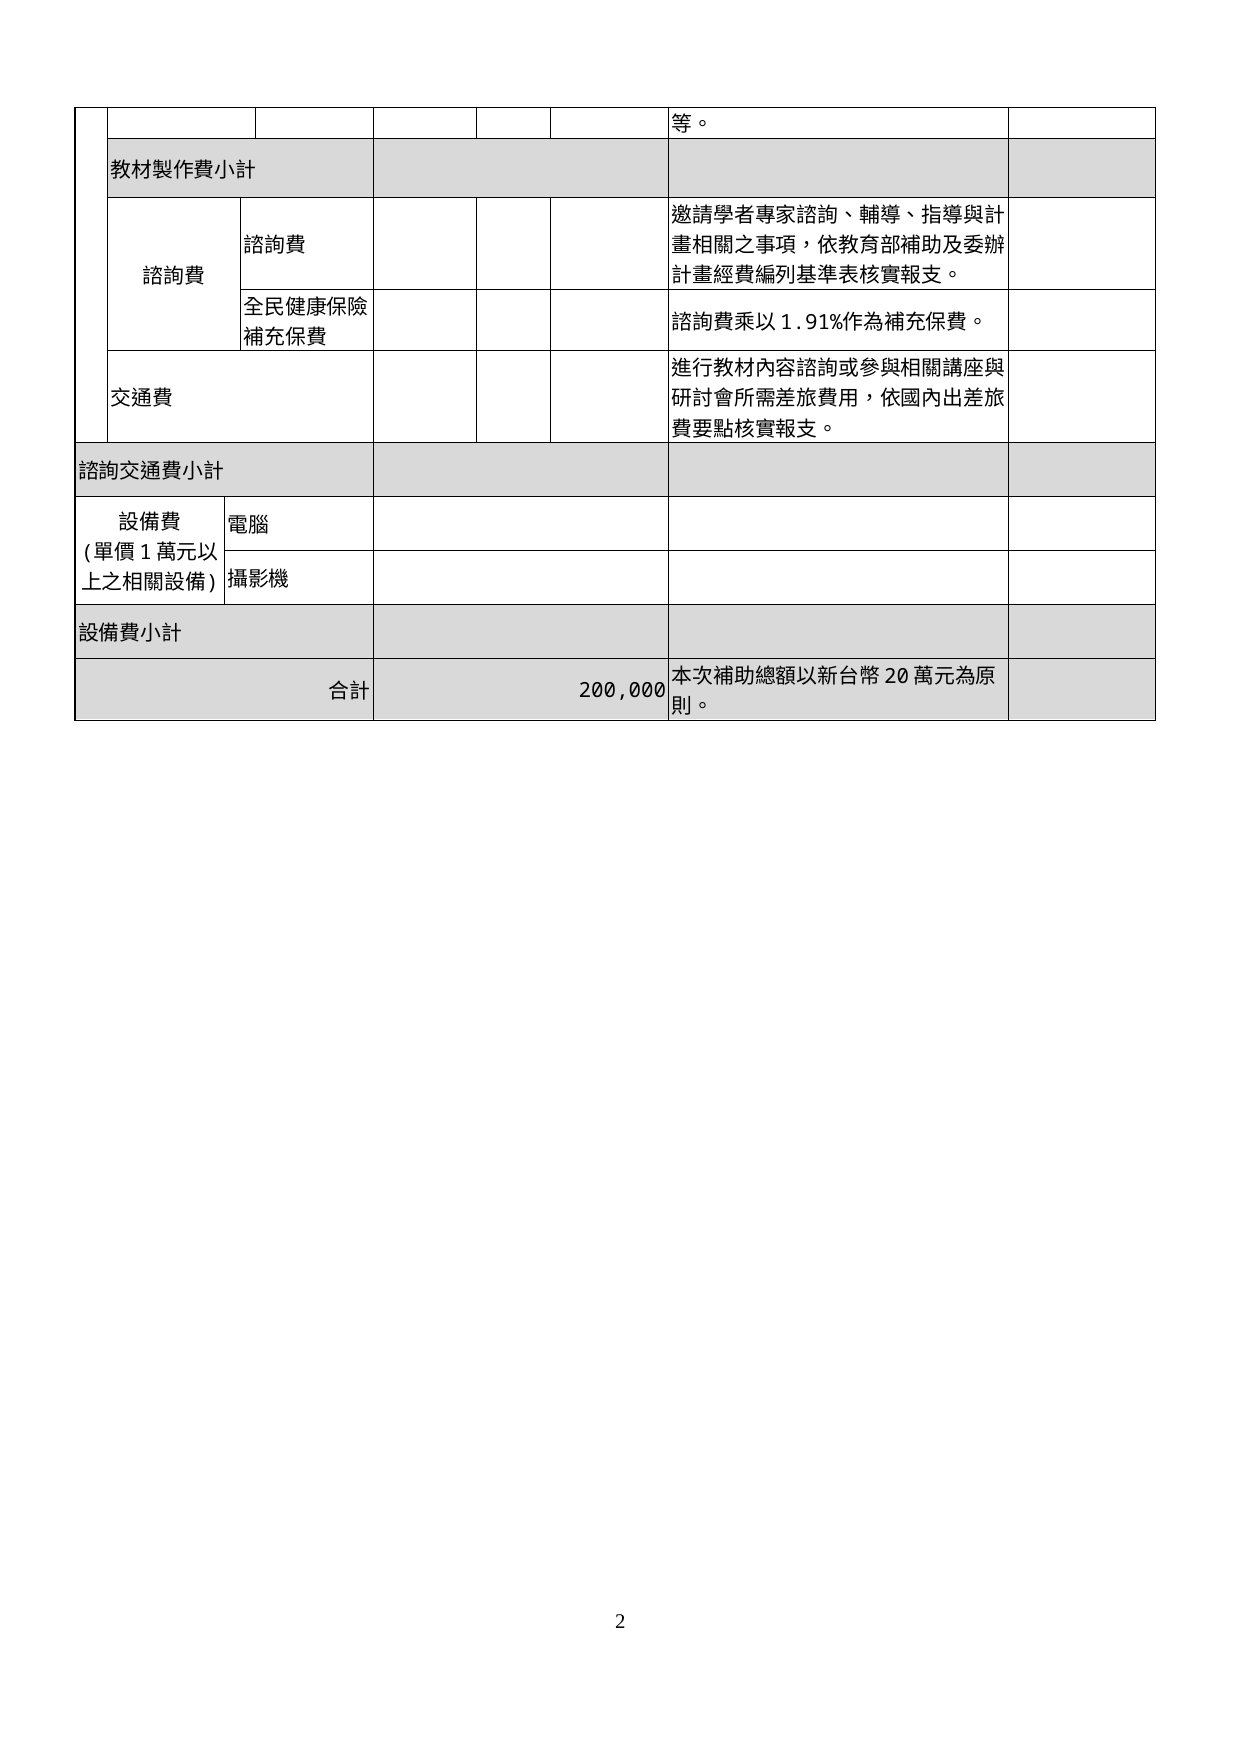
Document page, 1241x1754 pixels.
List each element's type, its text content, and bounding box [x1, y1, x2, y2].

table_cell [1009, 605, 1155, 658]
table_cell 全民健康保險補充保費 [241, 290, 373, 350]
table_cell [1009, 659, 1155, 719]
table_cell [374, 605, 668, 658]
table_cell [1009, 290, 1155, 350]
table_cell [108, 108, 255, 138]
table_cell 200,000 [374, 659, 668, 719]
table_cell [374, 497, 668, 550]
table_cell 諮詢費 [241, 198, 373, 289]
table_cell [374, 198, 476, 289]
table_cell [1009, 443, 1155, 496]
table_cell [374, 290, 476, 350]
table_cell [76, 108, 107, 442]
table_cell [374, 108, 476, 138]
table_cell [374, 443, 668, 496]
table_cell [669, 139, 1008, 197]
table_cell [551, 108, 668, 138]
table_cell [1009, 551, 1155, 604]
table_cell 合計 [76, 659, 373, 719]
table_cell 設備費小計 [76, 605, 373, 658]
table_cell [477, 290, 550, 350]
table_cell [669, 443, 1008, 496]
table_cell [477, 351, 550, 442]
table_cell 攝影機 [225, 551, 373, 604]
table_cell 等。 [669, 108, 1008, 138]
table_cell 設備費 (單價1萬元以上之相關設備) [76, 497, 224, 604]
table_cell 進行教材內容諮詢或參與相關講座與研討會所需差旅費用，依國內出差旅費要點核實報支。 [669, 351, 1008, 442]
table_cell [1009, 108, 1155, 138]
table_cell 電腦 [225, 497, 373, 550]
table_cell 本次補助總額以新台幣20萬元為原則。 [669, 659, 1008, 719]
table_cell [669, 497, 1008, 550]
table_cell [551, 198, 668, 289]
table_cell 諮詢費乘以1.91%作為補充保費。 [669, 290, 1008, 350]
table_cell [669, 605, 1008, 658]
table_cell 諮詢交通費小計 [76, 443, 373, 496]
table_cell 教材製作費小計 [108, 139, 373, 197]
table_cell [1009, 198, 1155, 289]
table_cell 交通費 [108, 351, 373, 442]
table_cell [1009, 497, 1155, 550]
table_cell [551, 290, 668, 350]
table_cell [669, 551, 1008, 604]
table_cell [477, 198, 550, 289]
table_cell [374, 551, 668, 604]
table_cell [1009, 139, 1155, 197]
table_cell [1009, 351, 1155, 442]
table_cell [551, 351, 668, 442]
table_cell 諮詢費 [108, 198, 240, 350]
table_cell [256, 108, 373, 138]
table_cell 邀請學者專家諮詢、輔導、指導與計畫相關之事項，依教育部補助及委辦計畫經費編列基準表核實報支。 [669, 198, 1008, 289]
table_cell [477, 108, 550, 138]
table_cell [374, 351, 476, 442]
table_cell [374, 139, 668, 197]
